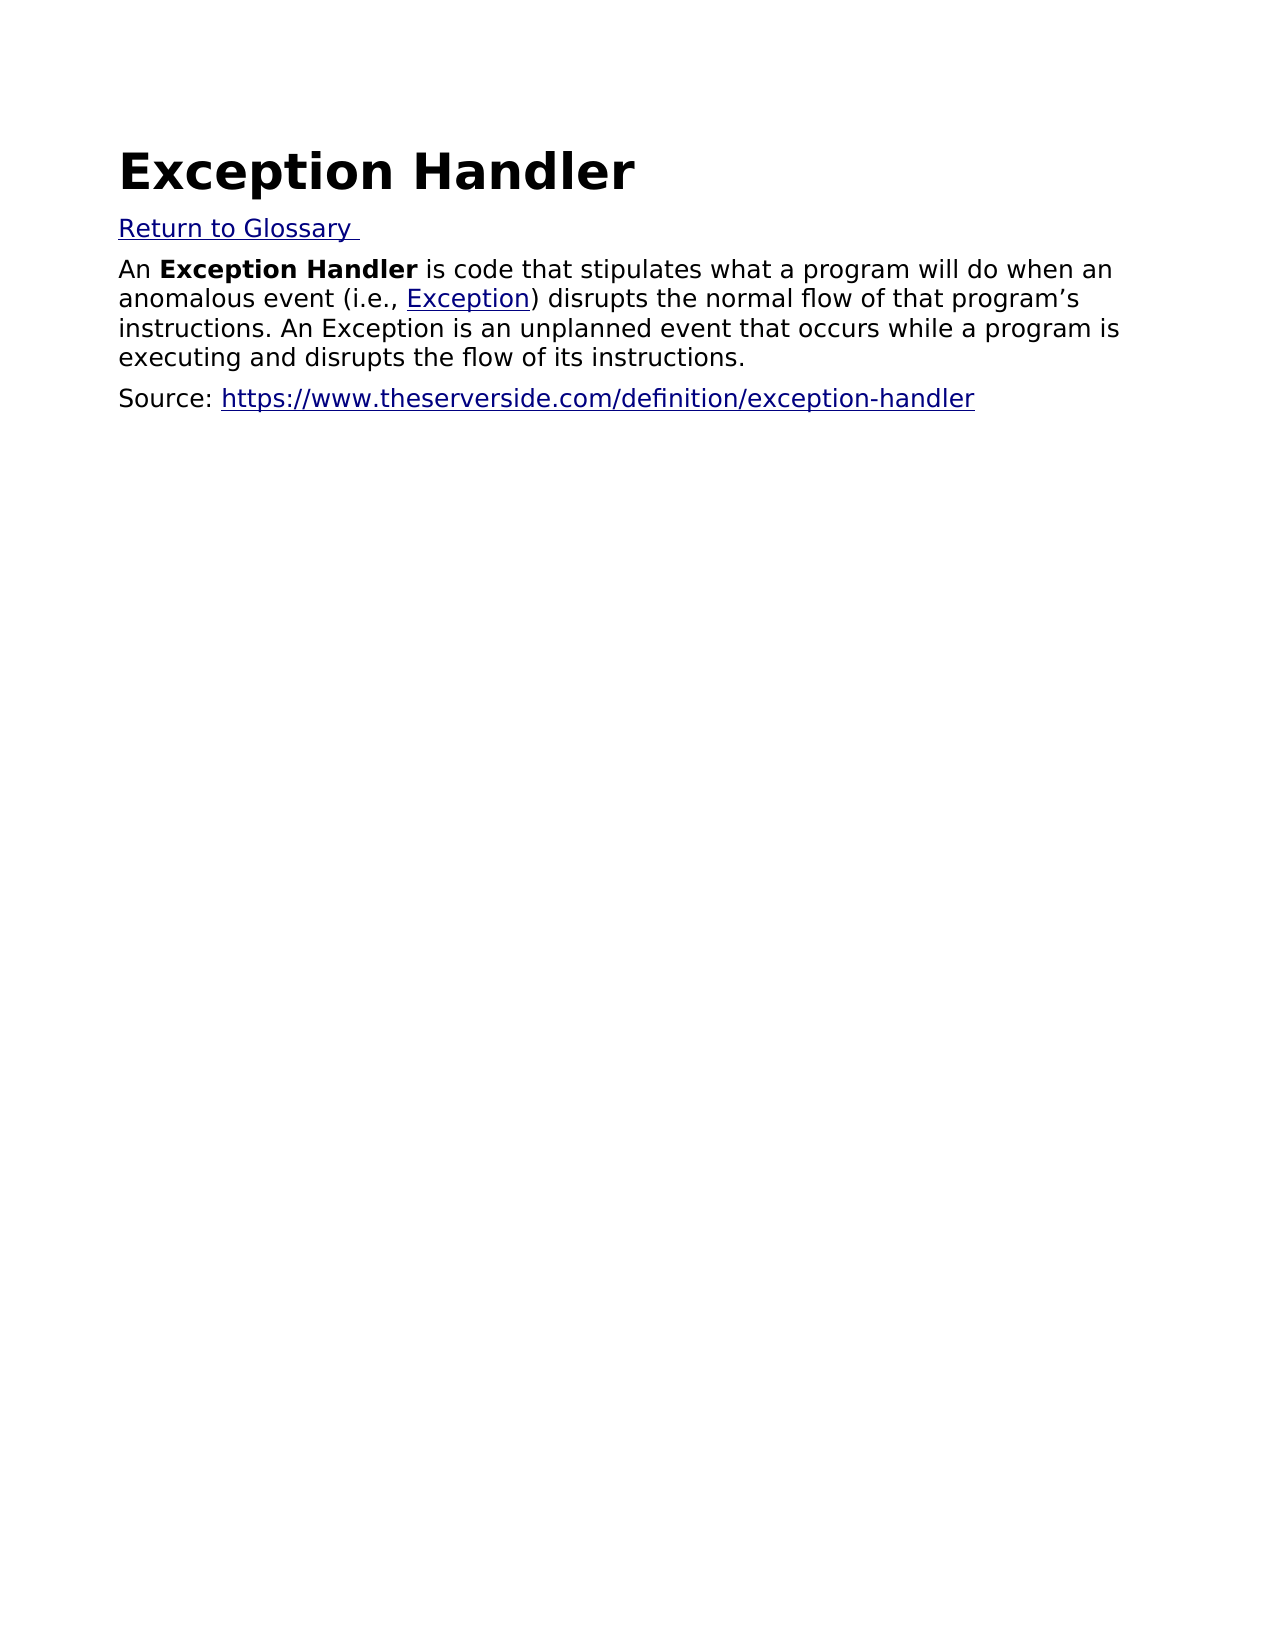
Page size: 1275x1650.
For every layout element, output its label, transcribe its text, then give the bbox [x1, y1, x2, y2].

text An Exception Handler is code that stipulates what a program will do when an anomalous event (i.e., Exception) disrupts the normal flow of that program’s instructions. An Exception is an unplanned event that occurs while a program is executing and disrupts the flow of its instructions. [118, 256, 1157, 372]
subtitle Exception Handler [118, 143, 1157, 201]
text Source: https://www.theserverside.com/definition/exception-handler [118, 385, 1157, 414]
text Return to Glossary [118, 214, 1157, 243]
